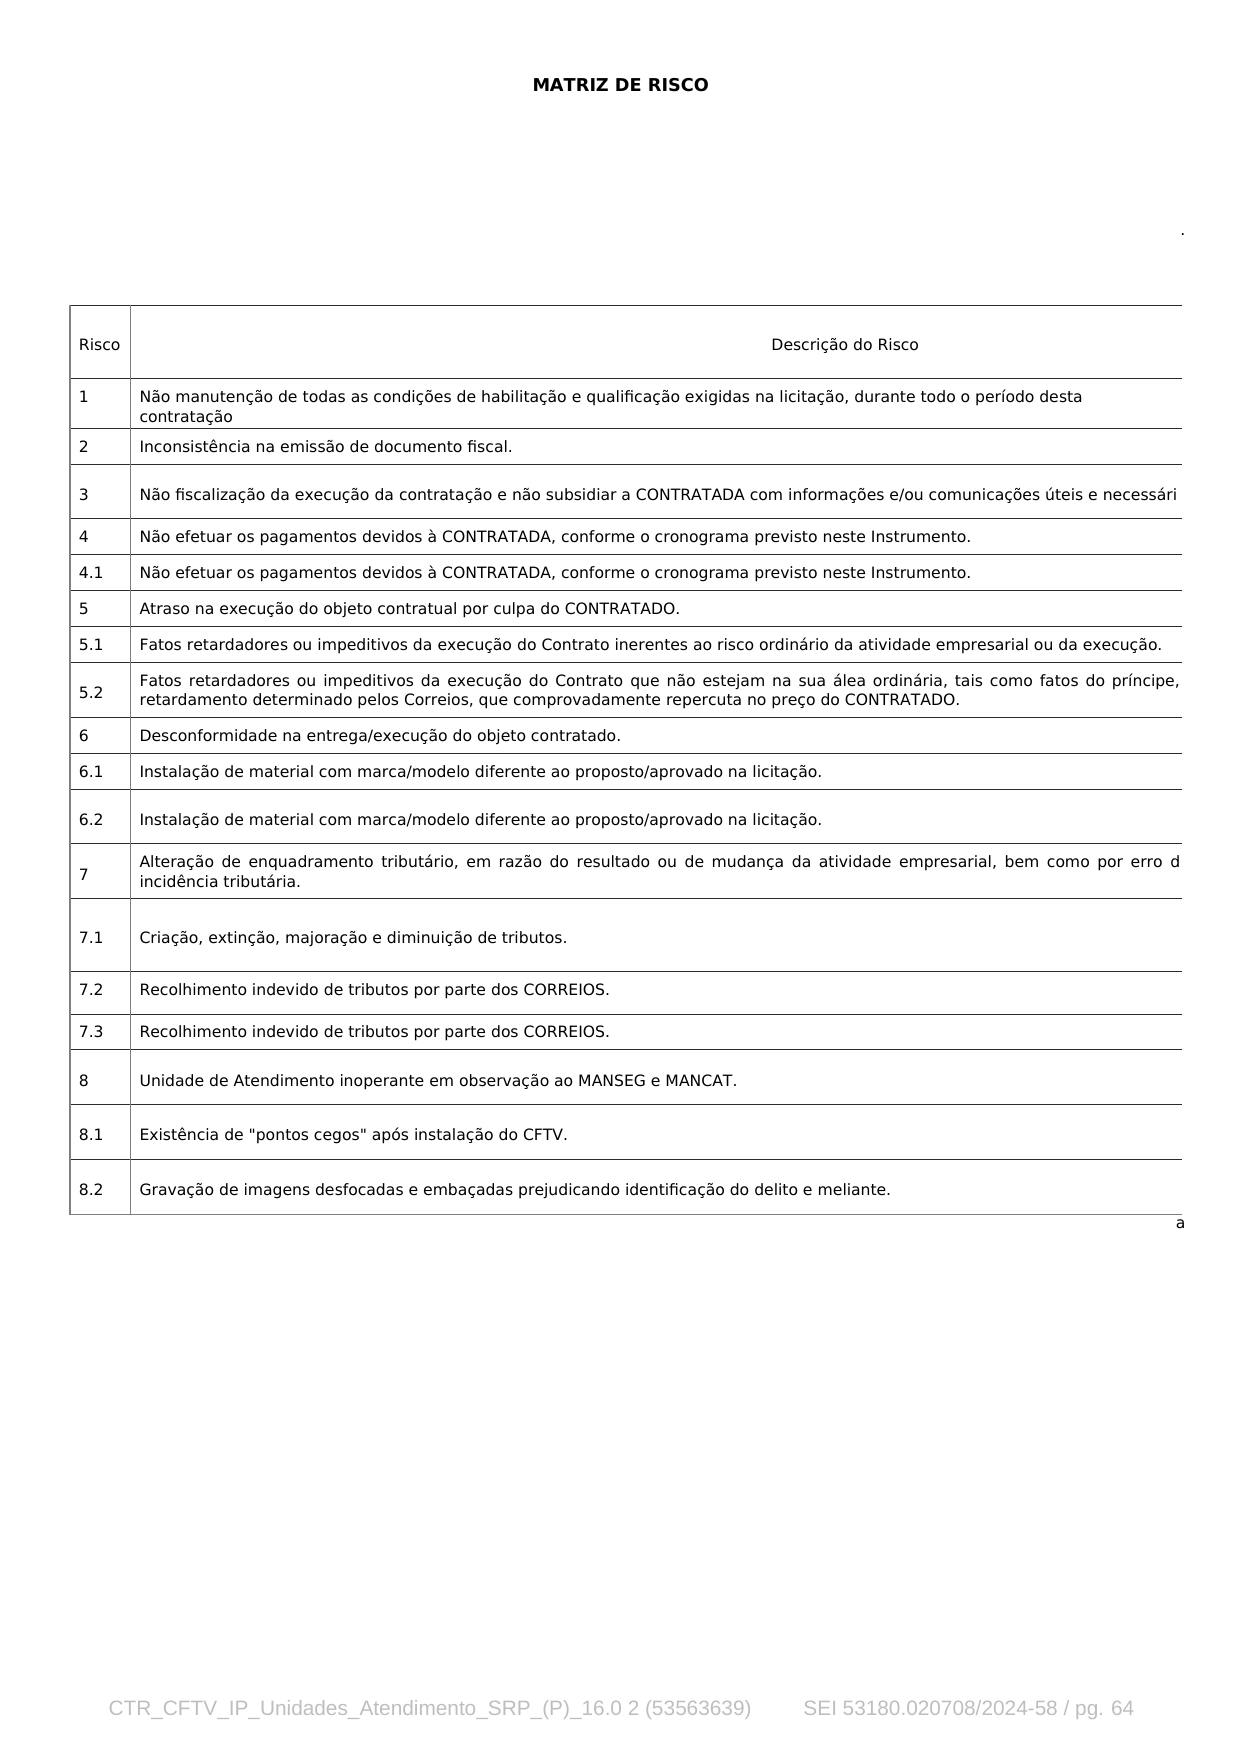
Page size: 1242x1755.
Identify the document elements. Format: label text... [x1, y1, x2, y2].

table_cell 5.1 [71, 627, 130, 662]
table_cell Recolhimento indevido de tributos por parte dos CORREIOS. [131, 972, 1182, 1013]
table_cell Fatos retardadores ou impeditivos da execução do Contrato que não estejam na sua álea ordinária, tais como fatos do príncipe, retardamento determinado pelos Correios, que comprovadamente repercuta no preço do CONTRATADO. [131, 663, 1182, 717]
table_header Risco [71, 306, 130, 378]
text . [70, 221, 1185, 239]
table_cell 7.3 [71, 1015, 130, 1049]
table_cell 7.2 [71, 972, 130, 1013]
table_cell 7 [71, 844, 130, 898]
table_cell 8.1 [71, 1105, 130, 1159]
table_cell 4.1 [71, 555, 130, 590]
table_header Descrição do Risco [131, 306, 1182, 378]
table_cell Não fiscalização da execução da contratação e não subsidiar a CONTRATADA com informações e/ou comunicações úteis e necessári [131, 465, 1182, 518]
table_cell 8 [71, 1050, 130, 1104]
table_cell 5 [71, 591, 130, 626]
table_cell Existência de "pontos cegos" após instalação do CFTV. [131, 1105, 1182, 1159]
table_cell Unidade de Atendimento inoperante em observação ao MANSEG e MANCAT. [131, 1050, 1182, 1104]
table_cell Alteração de enquadramento tributário, em razão do resultado ou de mudança da atividade empresarial, bem como por erro d incidência tributária. [131, 844, 1182, 898]
table_cell 6.2 [71, 790, 130, 843]
table_cell Gravação de imagens desfocadas e embaçadas prejudicando identificação do delito e meliante. [131, 1160, 1182, 1213]
table_cell Desconformidade na entrega/execução do objeto contratado. [131, 718, 1182, 752]
table_cell Não efetuar os pagamentos devidos à CONTRATADA, conforme o cronograma previsto neste Instrumento. [131, 555, 1182, 590]
table_cell Instalação de material com marca/modelo diferente ao proposto/aprovado na licitação. [131, 790, 1182, 843]
table_cell 6.1 [71, 754, 130, 788]
table_cell 7.1 [71, 899, 130, 971]
table_cell 8.2 [71, 1160, 130, 1213]
table_cell 2 [71, 429, 130, 463]
table_cell Criação, extinção, majoração e diminuição de tributos. [131, 899, 1182, 971]
table_cell Não manutenção de todas as condições de habilitação e qualificação exigidas na licitação, durante todo o período desta contratação [131, 379, 1182, 427]
subtitle MATRIZ DE RISCO [70, 75, 1171, 96]
text a [70, 1214, 1185, 1233]
table_cell Recolhimento indevido de tributos por parte dos CORREIOS. [131, 1015, 1182, 1049]
table_cell 3 [71, 465, 130, 518]
table_cell 1 [71, 379, 130, 427]
table_cell 6 [71, 718, 130, 752]
table_cell Inconsistência na emissão de documento fiscal. [131, 429, 1182, 463]
table_cell 5.2 [71, 663, 130, 717]
table_cell Instalação de material com marca/modelo diferente ao proposto/aprovado na licitação. [131, 754, 1182, 788]
table_cell 4 [71, 519, 130, 554]
table_cell Atraso na execução do objeto contratual por culpa do CONTRATADO. [131, 591, 1182, 626]
table_cell Fatos retardadores ou impeditivos da execução do Contrato inerentes ao risco ordinário da atividade empresarial ou da execução. [131, 627, 1182, 662]
table_cell Não efetuar os pagamentos devidos à CONTRATADA, conforme o cronograma previsto neste Instrumento. [131, 519, 1182, 554]
